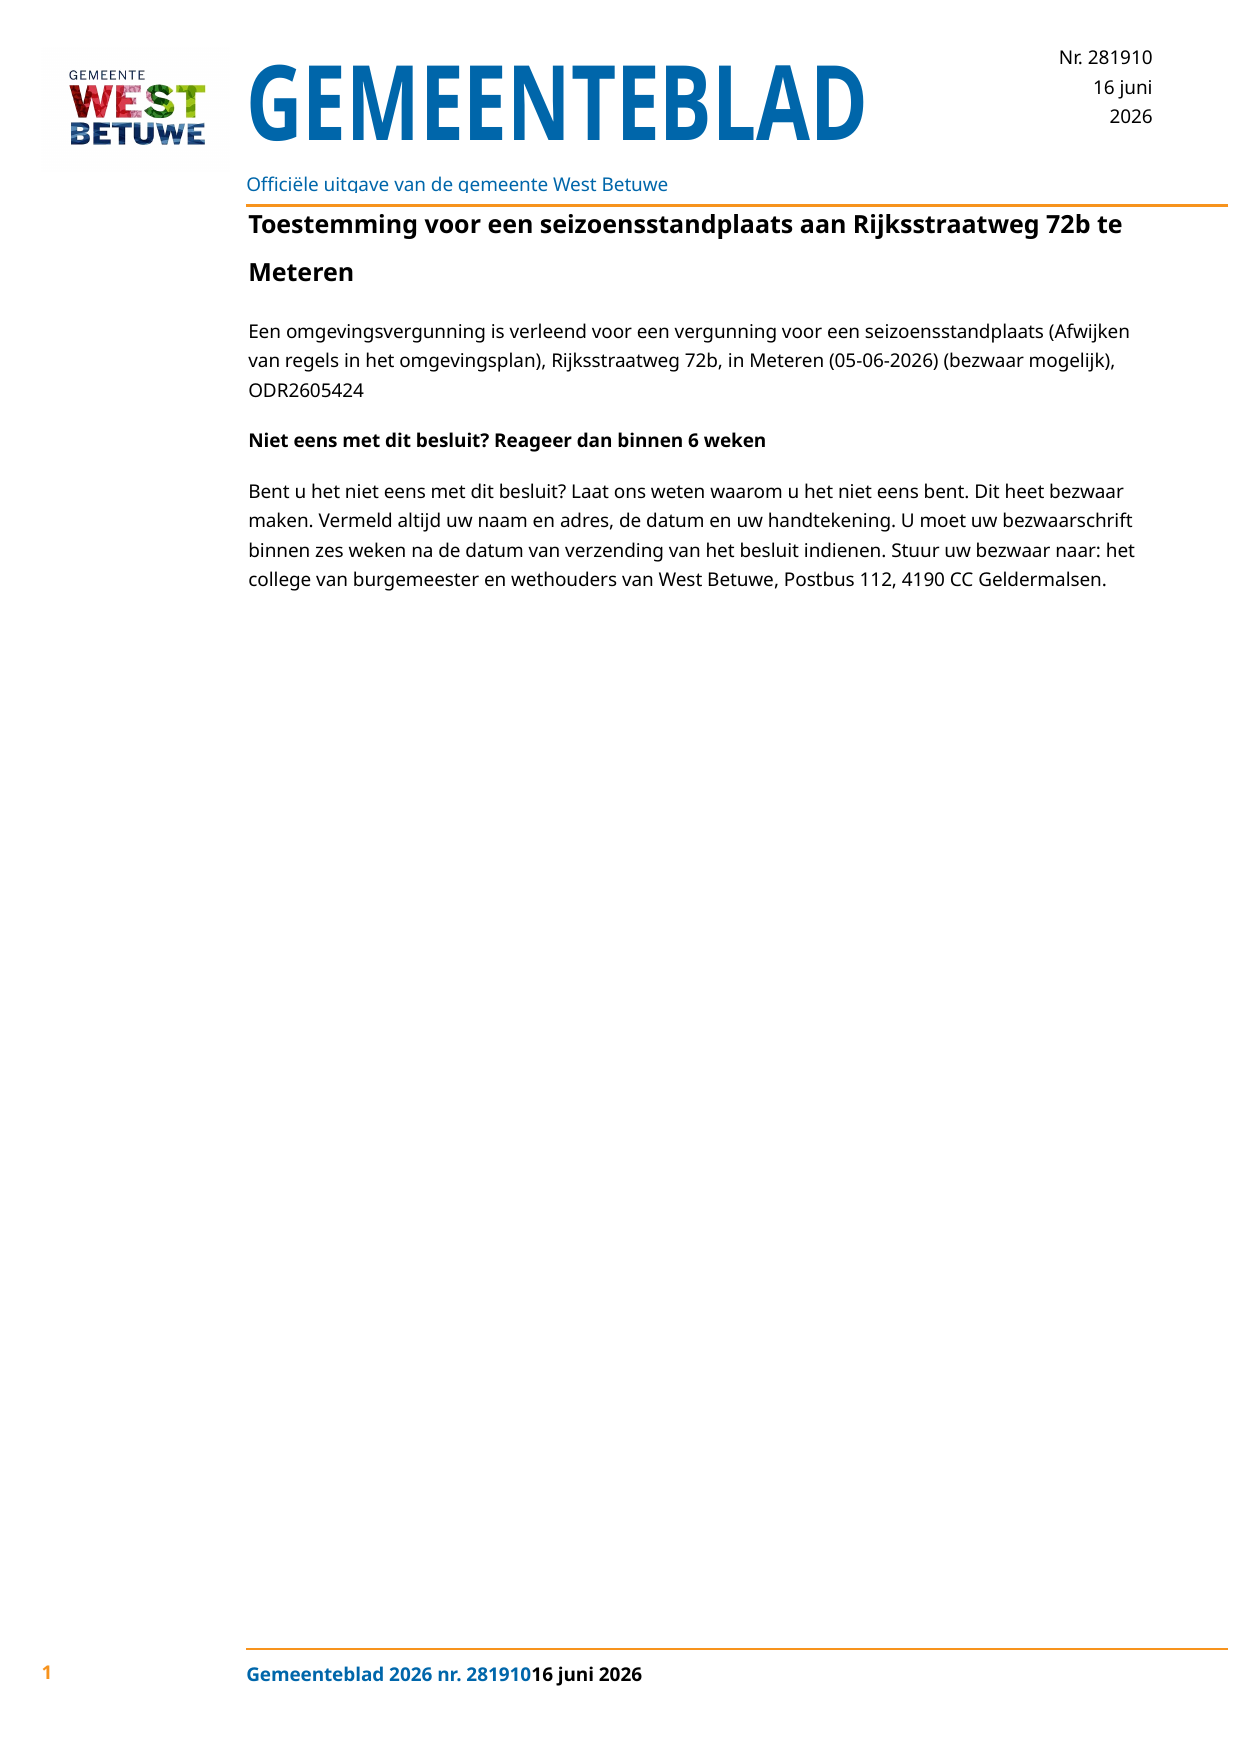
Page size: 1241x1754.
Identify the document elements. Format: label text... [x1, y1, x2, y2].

text Niet eens met dit besluit? Reageer dan binnen 6 weken [248, 427, 1152, 453]
text Bent u het niet eens met dit besluit? Laat ons weten waarom u het niet eens bent. Dit heet bezwaar maken. Vermeld altijd uw naam en adres, de datum en uw handtekening. U moet uw bezwaarschrift binnen zes weken na de datum van verzending van het besluit indienen. Stuur uw bezwaar naar: het college van burgemeester en wethouders van West Betuwe, Postbus 112, 4190 CC Geldermalsen. [248, 478, 1152, 592]
text Toestemming voor een seizoensstandplaats aan Rijksstraatweg 72b te Meteren [248, 207, 1152, 288]
picture [41, 47, 231, 172]
text Een omgevingsvergunning is verleend voor een vergunning voor een seizoensstandplaats (Afwijken van regels in het omgevingsplan), Rijksstraatweg 72b, in Meteren (05-06-2026) (bezwaar mogelijk), ODR2605424 [248, 318, 1152, 403]
